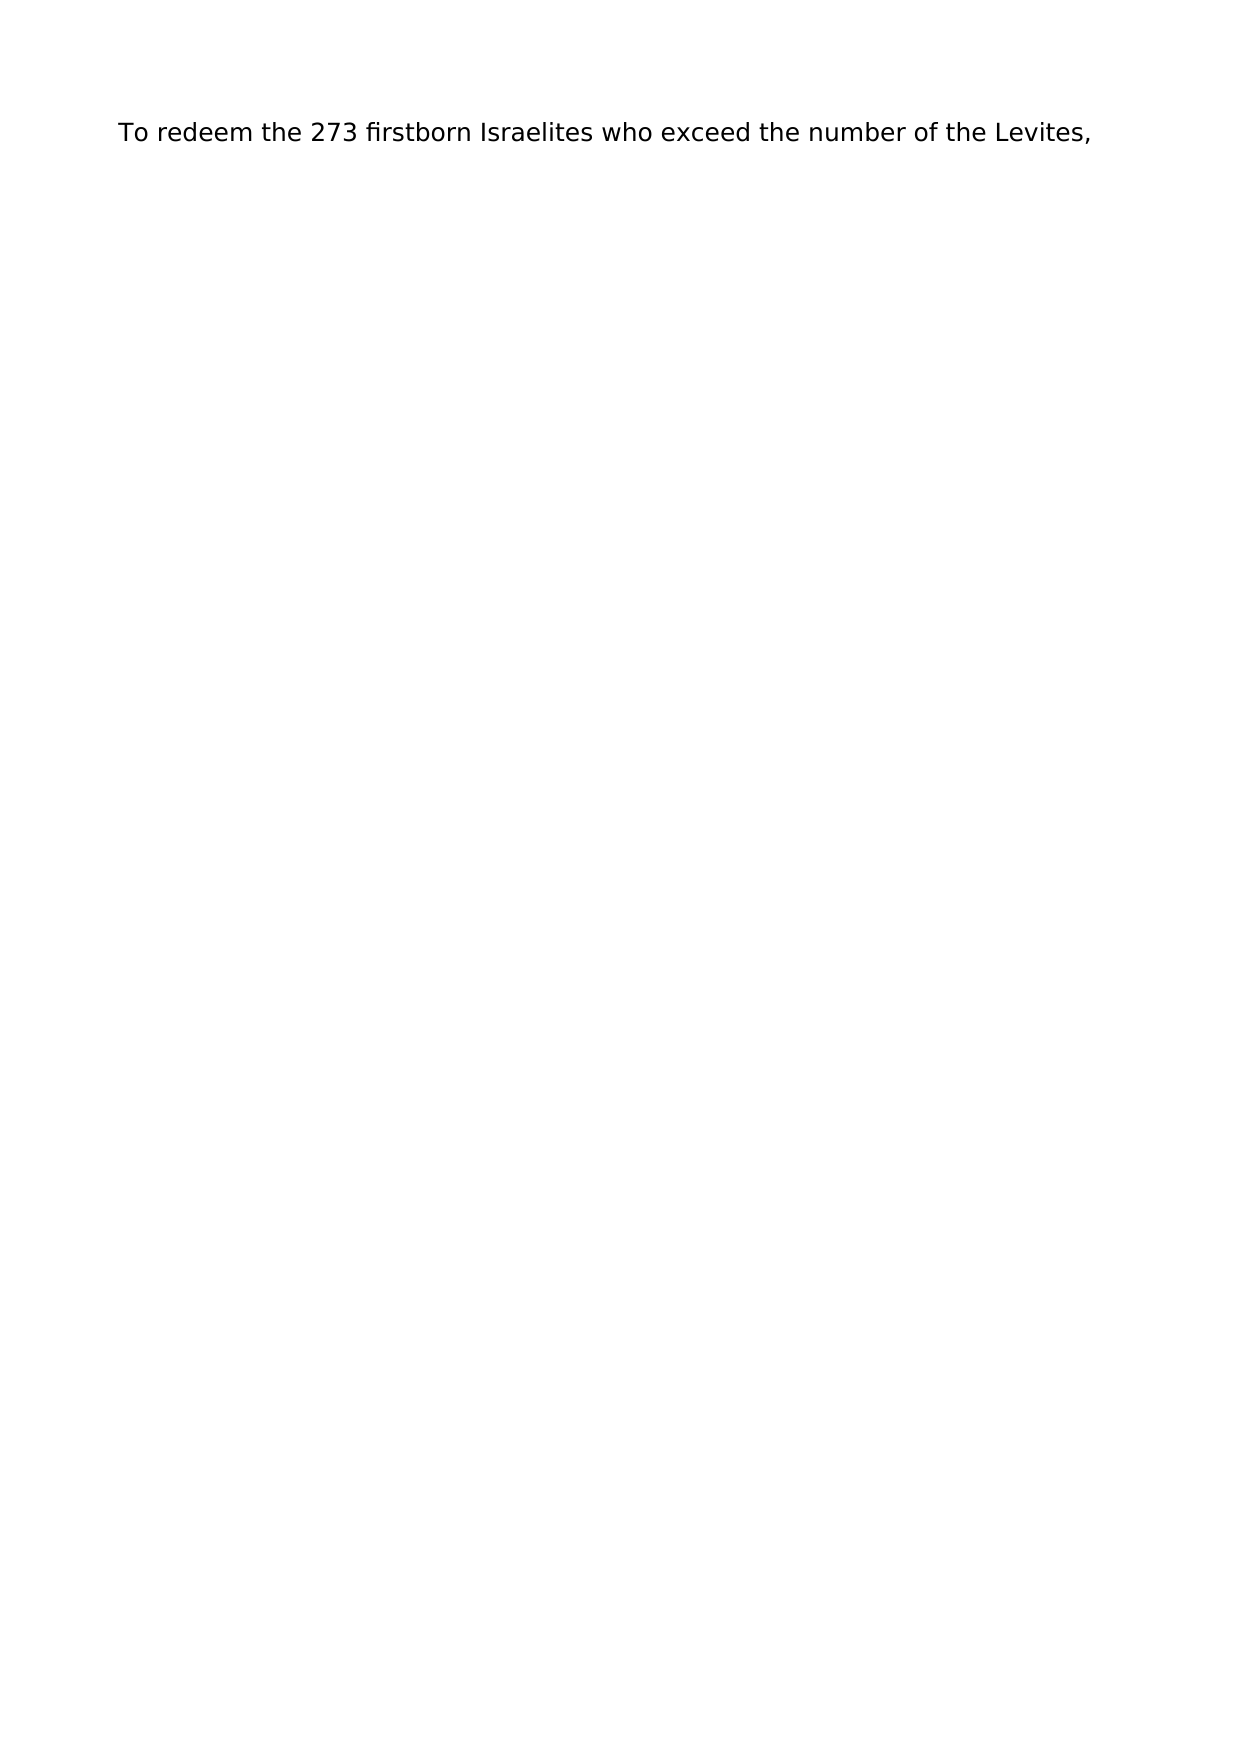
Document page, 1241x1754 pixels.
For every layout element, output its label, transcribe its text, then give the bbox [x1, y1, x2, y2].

text To redeem the 273 firstborn Israelites who exceed the number of the Levites, [118, 118, 1122, 147]
